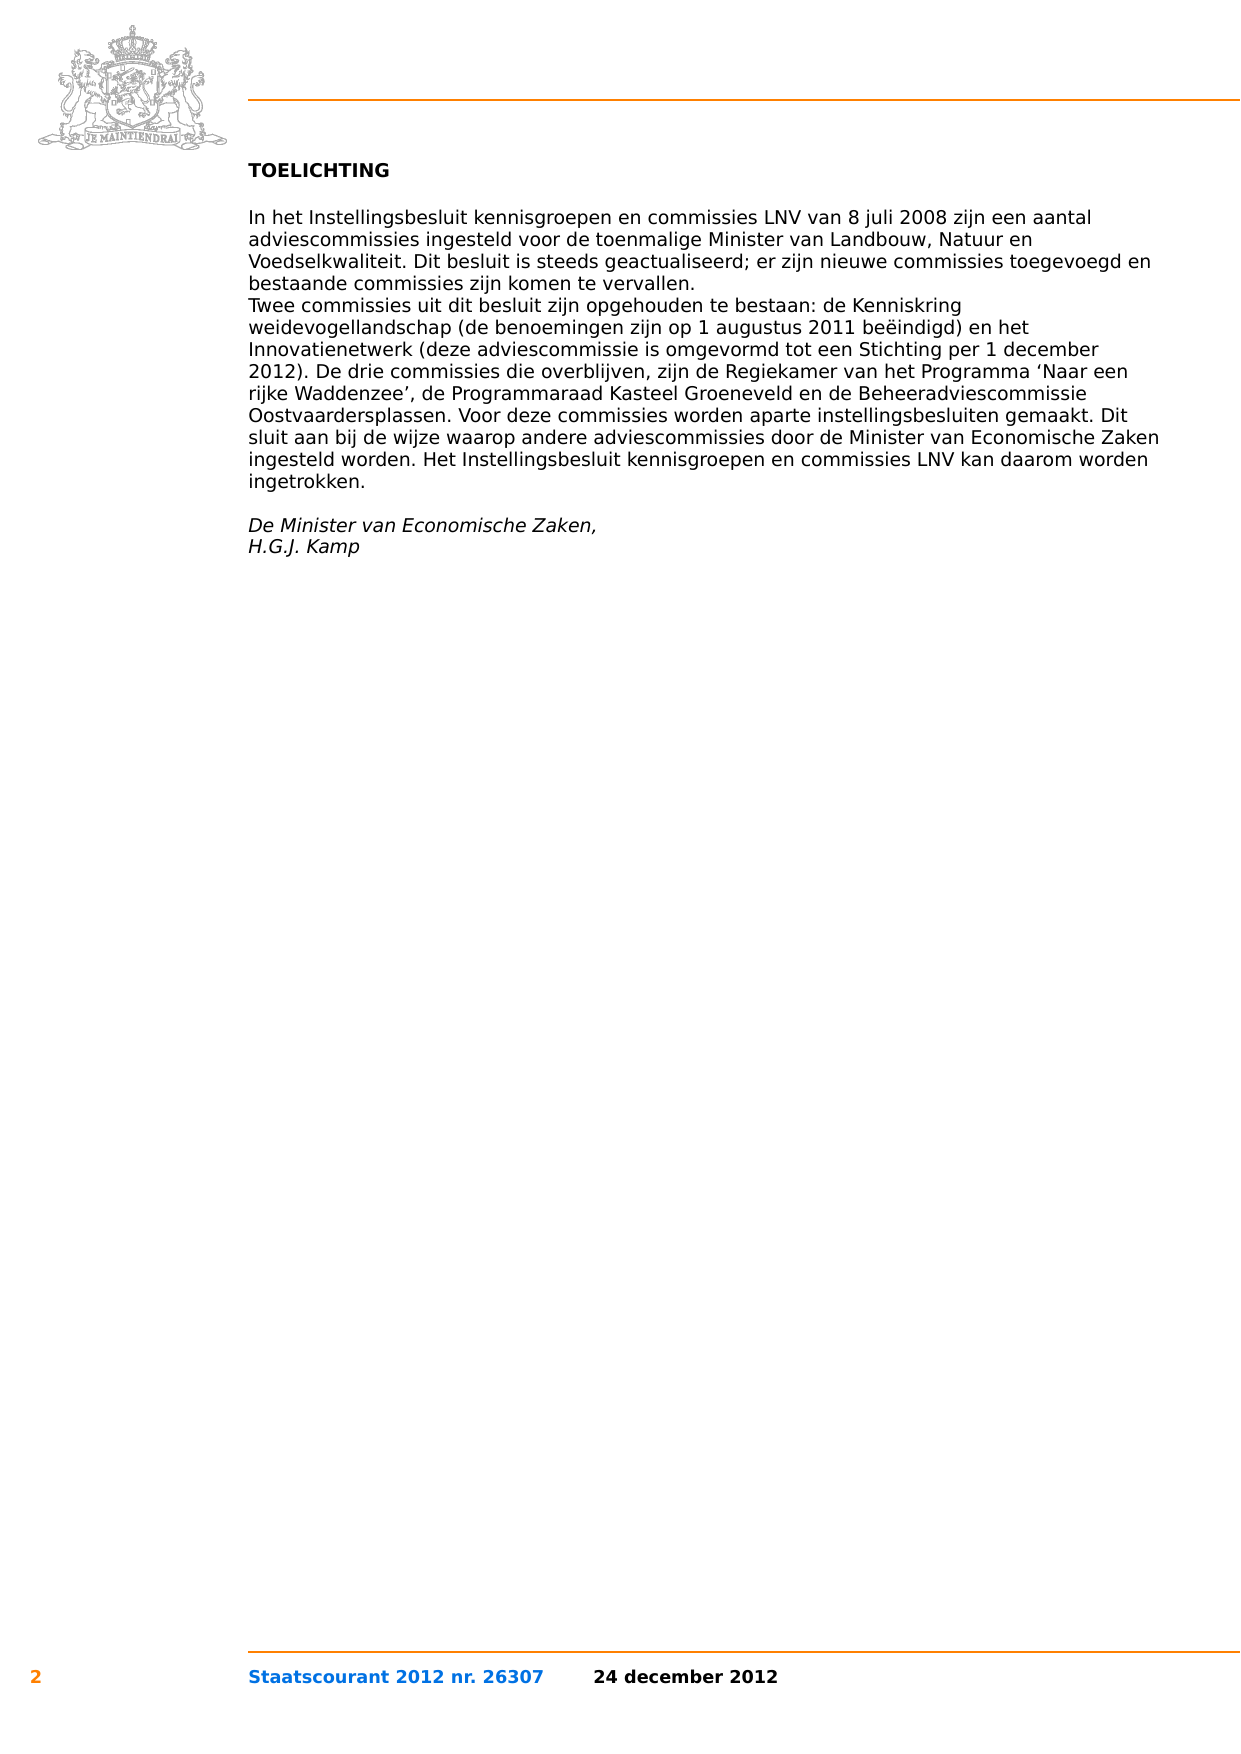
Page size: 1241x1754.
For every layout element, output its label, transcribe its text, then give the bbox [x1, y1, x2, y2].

text De Minister van Economische Zaken, H.G.J. Kamp [248, 514, 1163, 558]
text Twee commissies uit dit besluit zijn opgehouden te bestaan: de Kenniskring weidevogellandschap (de benoemingen zijn op 1 augustus 2011 beëindigd) en het Innovatienetwerk (deze adviescommissie is omgevormd tot een Stichting per 1 december 2012). De drie commissies die overblijven, zijn de Regiekamer van het Programma ‘Naar een rijke Waddenzee’, de Programmaraad Kasteel Groeneveld en de Beheeradviescommissie Oostvaardersplassen. Voor deze commissies worden aparte instellingsbesluiten gemaakt. Dit sluit aan bij de wijze waarop andere adviescommissies door de Minister van Economische Zaken ingesteld worden. Het Instellingsbesluit kennisgroepen en commissies LNV kan daarom worden ingetrokken. [248, 295, 1163, 493]
text In het Instellingsbesluit kennisgroepen en commissies LNV van 8 juli 2008 zijn een aantal adviescommissies ingesteld voor de toenmalige Minister van Landbouw, Natuur en Voedselkwaliteit. Dit besluit is steeds geactualiseerd; er zijn nieuwe commissies toegevoegd en bestaande commissies zijn komen te vervallen. [248, 207, 1163, 295]
picture [38, 25, 227, 150]
subtitle TOELICHTING [248, 160, 1163, 182]
